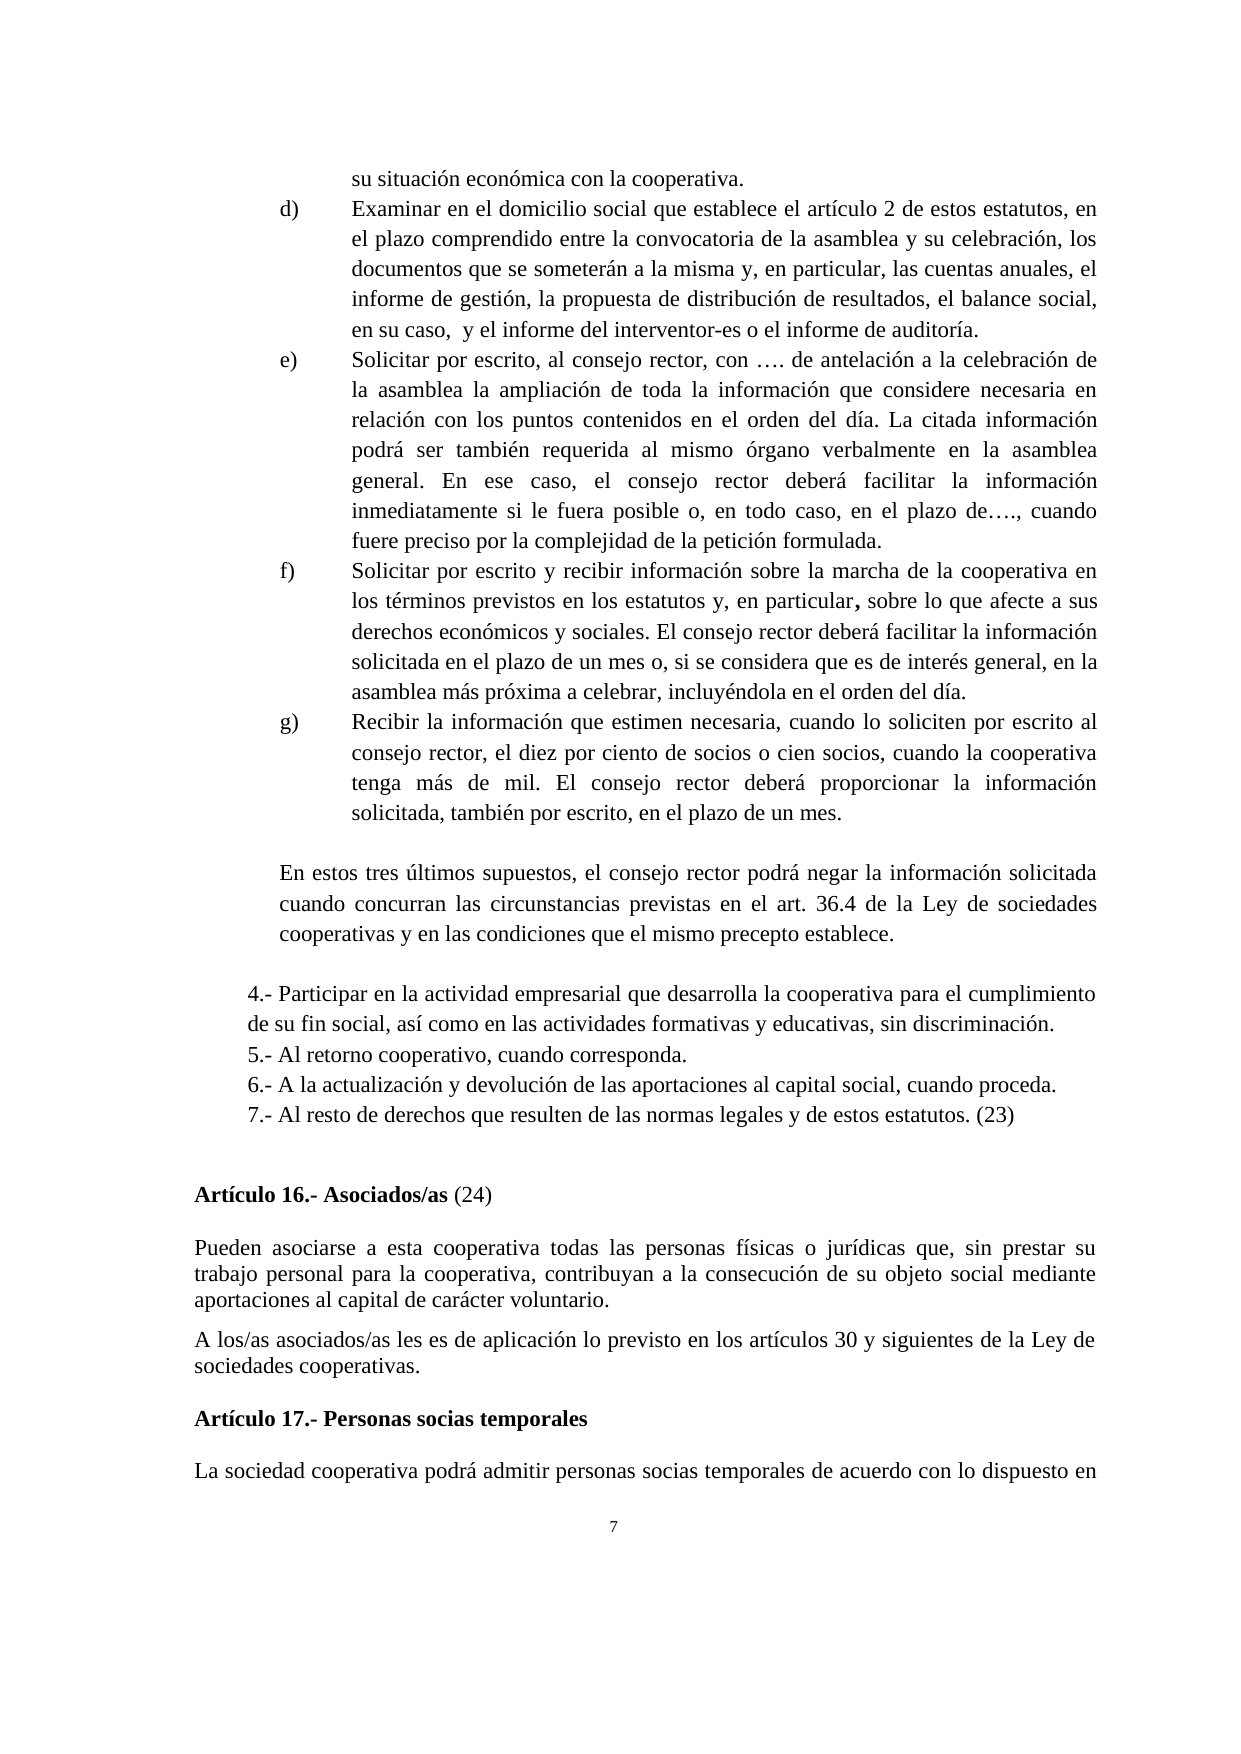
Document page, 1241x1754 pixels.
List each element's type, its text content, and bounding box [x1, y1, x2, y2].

text En estos tres últimos supuestos, el consejo rector podrá negar la información solicitada cuando concurran las circunstancias previstas en el art. 36.4 de la Ley de sociedades cooperativas y en las condiciones que el mismo precepto establece. [279, 859, 1099, 946]
list Solicitar por escrito, al consejo rector, con …. de antelación a la celebración de la asamblea la ampliación de toda la información que considere necesaria en relación con los puntos contenidos en el orden del día. La citada información podrá ser también requerida al mismo órgano verbalmente en la asamblea general. En ese caso, el consejo rector deberá facilitar la información inmediatamente si le fuera posible o, en todo caso, en el plazo de…., cuando fuere preciso por la complejidad de la petición formulada. [279, 346, 1099, 553]
list Examinar en el domicilio social que establece el artículo 2 de estos estatutos, en el plazo comprendido entre la convocatoria de la asamblea y su celebración, los documentos que se someterán a la misma y, en particular, las cuentas anuales, el informe de gestión, la propuesta de distribución de resultados, el balance social, en su caso, y el informe del interventor-es o el informe de auditoría. [279, 195, 1099, 342]
text La sociedad cooperativa podrá admitir personas socias temporales de acuerdo con lo dispuesto en [194, 1457, 1098, 1484]
text Pueden asociarse a esta cooperativa todas las personas físicas o jurídicas que, sin prestar su trabajo personal para la cooperativa, contribuyan a la consecución de su objeto social mediante aportaciones al capital de carácter voluntario. [194, 1234, 1098, 1313]
text Artículo 17.- Personas socias temporales [194, 1405, 773, 1431]
text 7.- Al resto de derechos que resulten de las normas legales y de estos estatutos. (23) [247, 1101, 1098, 1127]
text 5.- Al retorno cooperativo, cuando corresponda. [247, 1041, 1098, 1067]
subtitle Artículo 16.- Asociados/as (24) [194, 1181, 1098, 1207]
list Recibir la información que estimen necesaria, cuando lo soliciten por escrito al consejo rector, el diez por ciento de socios o cien socios, cuando la cooperativa tenga más de mil. El consejo rector deberá proporcionar la información solicitada, también por escrito, en el plazo de un mes. [279, 708, 1099, 825]
text 4.- Participar en la actividad empresarial que desarrolla la cooperativa para el cumplimiento de su fin social, así como en las actividades formativas y educativas, sin discriminación. [247, 980, 1098, 1037]
text 6.- A la actualización y devolución de las aportaciones al capital social, cuando proceda. [247, 1071, 1098, 1097]
text A los/as asociados/as les es de aplicación lo previsto en los artículos 30 y siguientes de la Ley de sociedades cooperativas. [194, 1326, 1098, 1378]
list Solicitar por escrito y recibir información sobre la marcha de la cooperativa en los términos previstos en los estatutos y, en particular, sobre lo que afecte a sus derechos económicos y sociales. El consejo rector deberá facilitar la información solicitada en el plazo de un mes o, si se considera que es de interés general, en la asamblea más próxima a celebrar, incluyéndola en el orden del día. [279, 557, 1099, 704]
list su situación económica con la cooperativa. [279, 164, 1099, 191]
